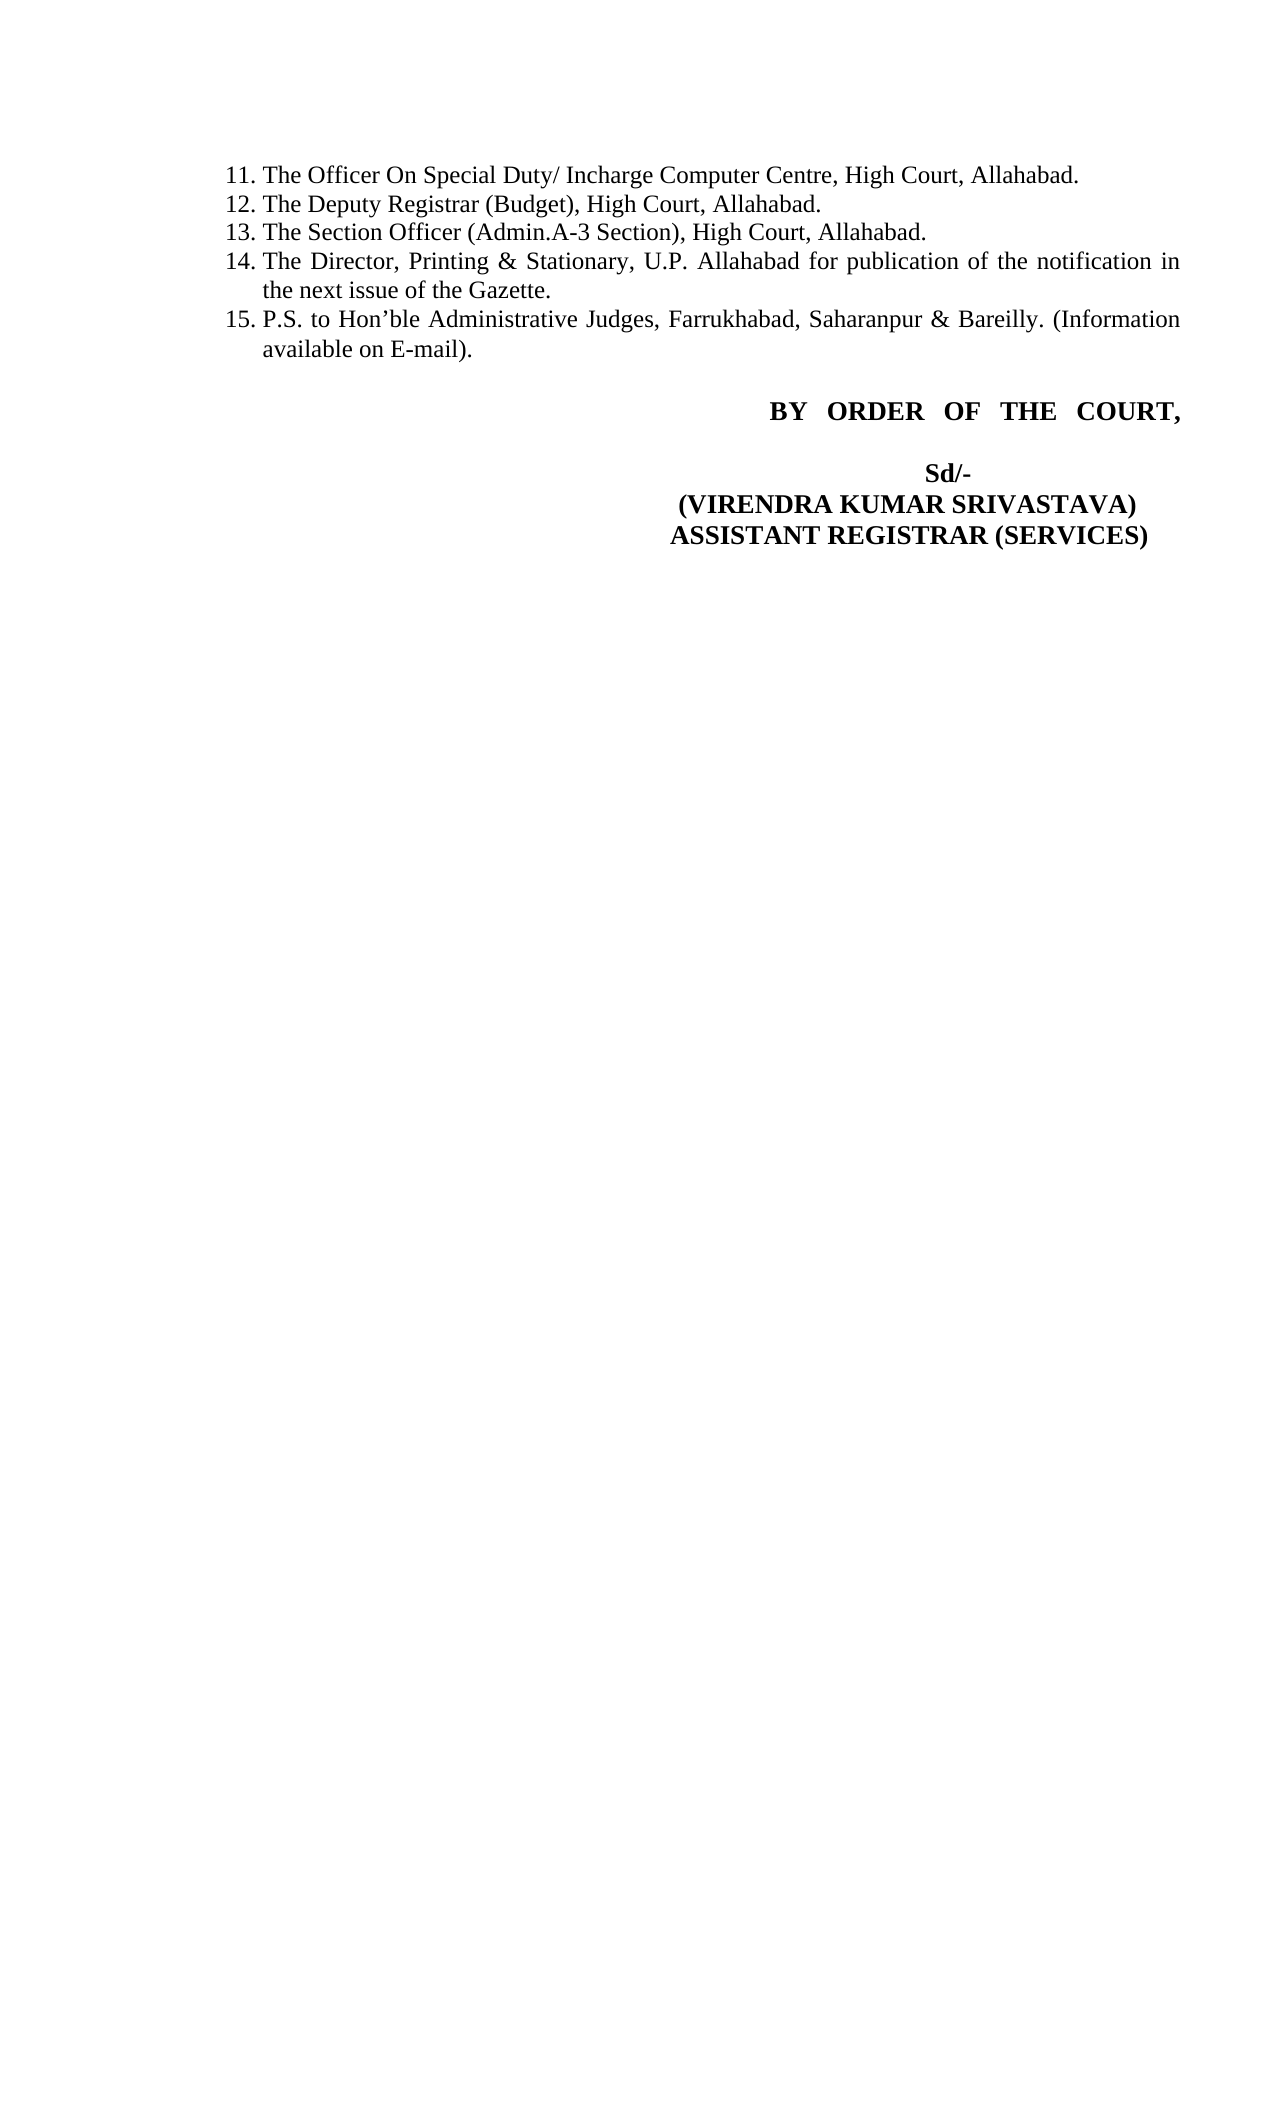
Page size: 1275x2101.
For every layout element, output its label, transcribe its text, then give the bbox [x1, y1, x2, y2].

list The Officer On Special Duty/ Incharge Computer Centre, High Court, Allahabad. [225, 160, 1181, 189]
text Sd/- [712, 457, 1183, 488]
list BY ORDER OF THE COURT, [712, 395, 1181, 457]
list The Section Officer (Admin.A-3 Section), High Court, Allahabad. [225, 217, 1181, 246]
list The Director, Printing & Stationary, U.P. Allahabad for publication of the notification in the next issue of the Gazette. [225, 246, 1181, 304]
text (VIRENDRA KUMAR SRIVASTAVA) ASSISTANT REGISTRAR (SERVICES) [187, 488, 1181, 551]
list The Deputy Registrar (Budget), High Court, Allahabad. [225, 189, 1181, 217]
list P.S. to Hon’ble Administrative Judges, Farrukhabad, Saharanpur & Bareilly. (Information available on E-mail). [225, 304, 1181, 364]
